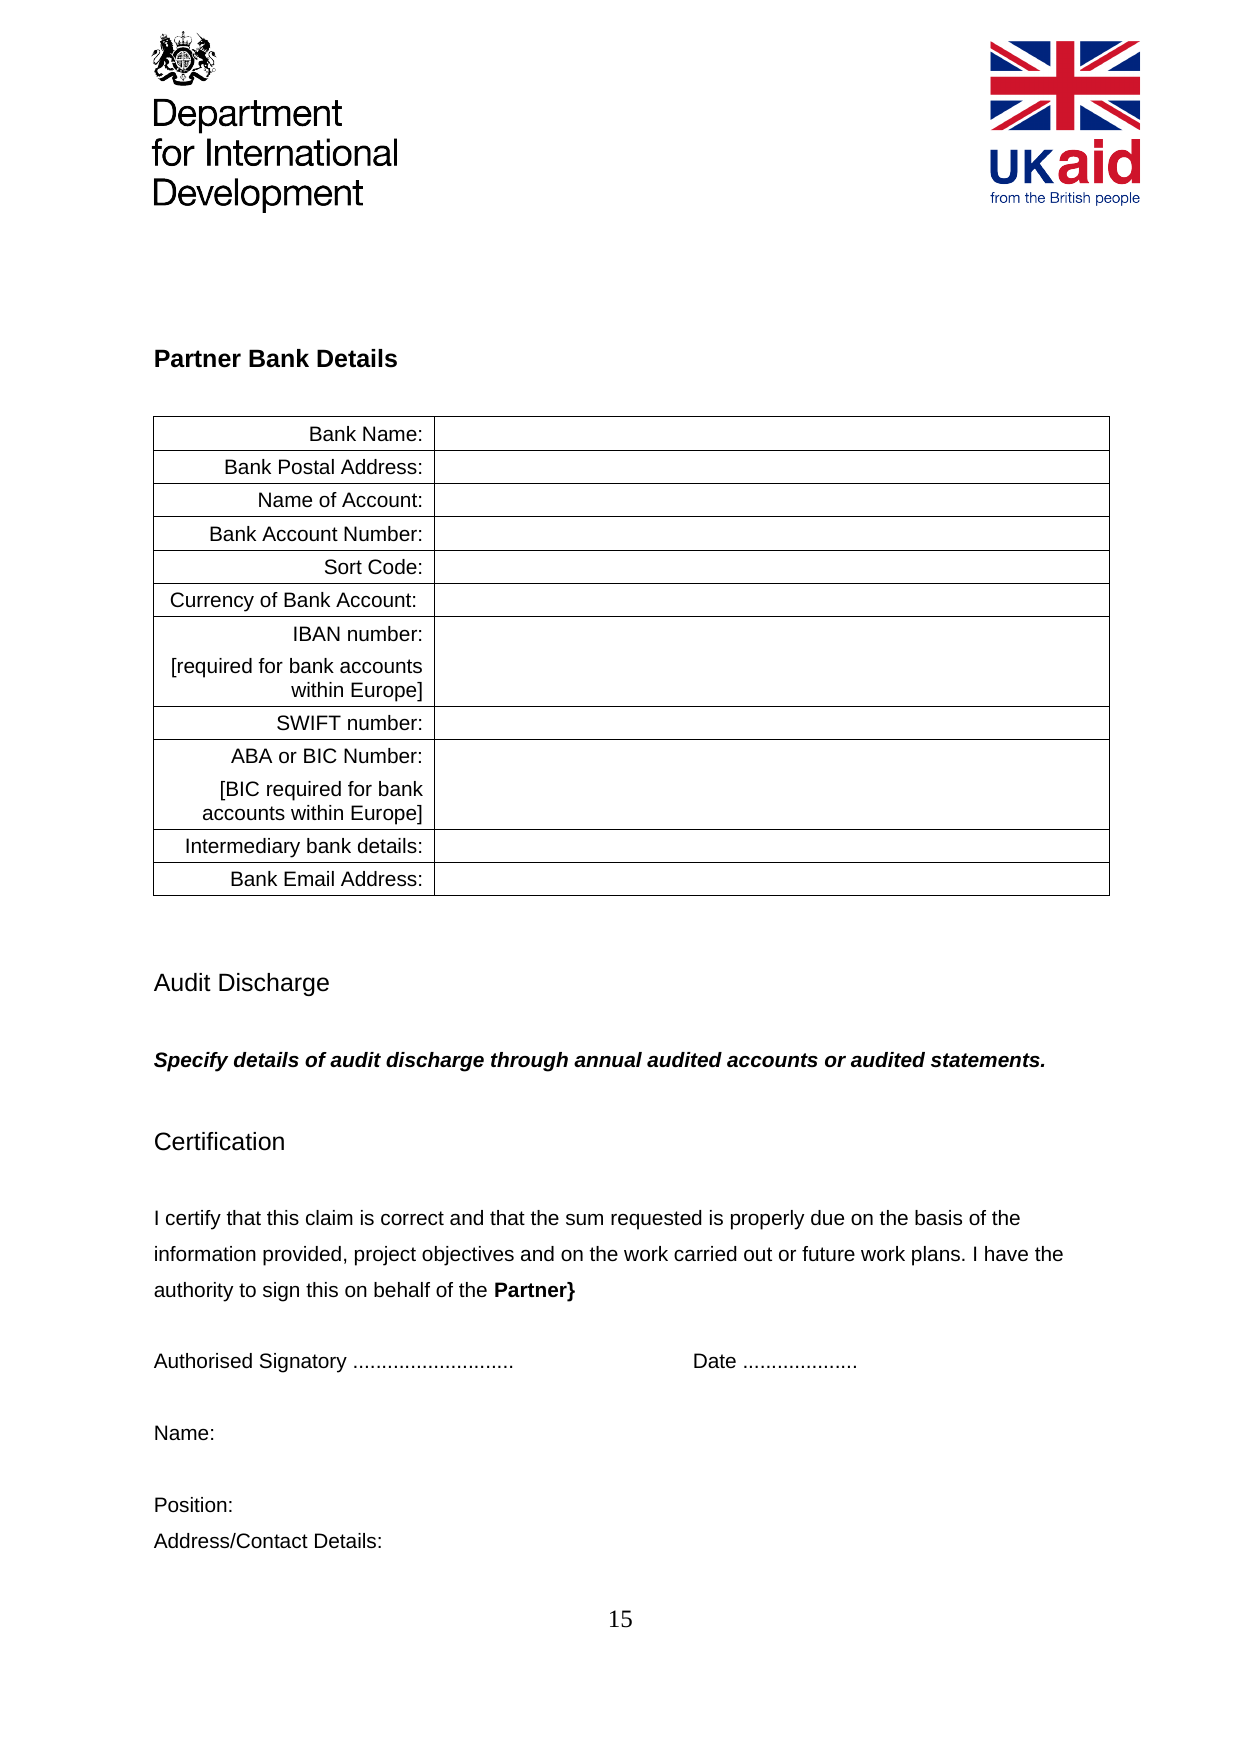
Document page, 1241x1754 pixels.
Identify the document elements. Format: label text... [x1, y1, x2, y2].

text Authorised Signatory ............................ Date .................... [153, 1349, 1087, 1373]
text Audit Discharge [153, 968, 1087, 997]
table_cell Currency of Bank Account: [154, 584, 434, 616]
text Specify details of audit discharge through annual audited accounts or audited statements. [153, 1047, 1087, 1071]
table_cell [435, 451, 1109, 483]
table_cell [435, 617, 1109, 706]
table_cell Intermediary bank details: [154, 830, 434, 862]
table_header Bank Name: [154, 417, 434, 449]
table_cell [435, 707, 1109, 739]
table_cell SWIFT number: [154, 707, 434, 739]
table_cell ABA or BIC Number: [BIC required for bank accounts within Europe] [154, 740, 434, 829]
text I certify that this claim is correct and that the sum requested is properly due on the basis of the information provided, project objectives and on the work carried out or future work plans. I have the authority to sign this on behalf of the Partner} [153, 1206, 1087, 1301]
table_cell Bank Account Number: [154, 517, 434, 549]
text Name: [153, 1421, 1087, 1445]
table_header [435, 417, 1109, 449]
table_cell [435, 863, 1109, 895]
table_cell [435, 740, 1109, 829]
table_cell [435, 551, 1109, 583]
text Position: [153, 1493, 1087, 1517]
table_cell Sort Code: [154, 551, 434, 583]
table_cell Bank Email Address: [154, 863, 434, 895]
table_cell [435, 484, 1109, 516]
table_cell Name of Account: [154, 484, 434, 516]
text Certification [153, 1126, 1087, 1155]
table_cell Bank Postal Address: [154, 451, 434, 483]
table_cell [435, 830, 1109, 862]
table_cell [435, 584, 1109, 616]
text Partner Bank Details [153, 344, 1087, 373]
table_cell [435, 517, 1109, 549]
table_cell IBAN number: [required for bank accounts within Europe] [154, 617, 434, 706]
text Address/Contact Details: [153, 1529, 1087, 1553]
